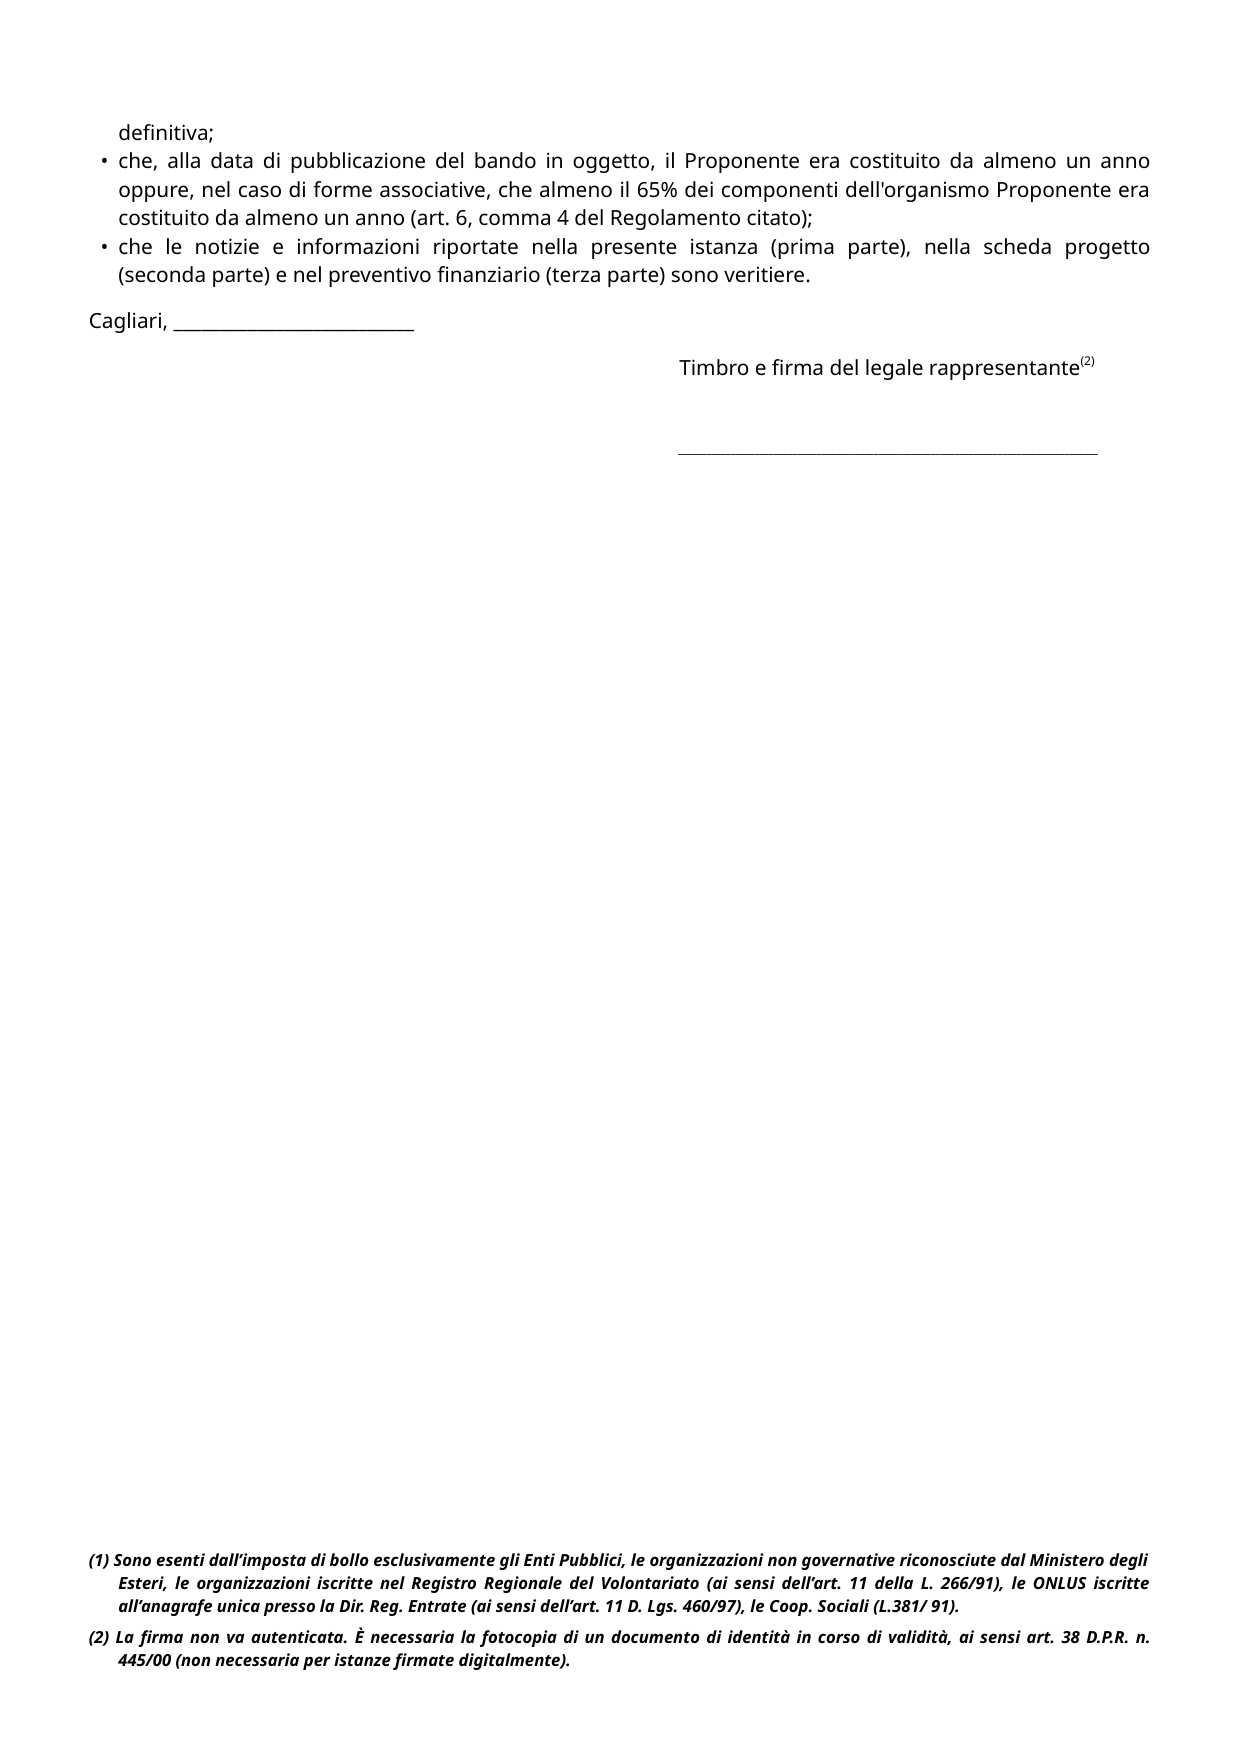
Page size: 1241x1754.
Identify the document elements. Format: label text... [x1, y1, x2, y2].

list definitiva; [100, 118, 1152, 147]
list che, alla data di pubblicazione del bando in oggetto, il Proponente era costituito da almeno un anno oppure, nel caso di forme associative, che almeno il 65% dei componenti dell'organismo Proponente era costituito da almeno un anno (art. 6, comma 4 del Regolamento citato); [100, 147, 1152, 232]
text (2) La firma non va autenticata. È necessaria la fotocopia di un documento di identità in corso di validità, ai sensi art. 38 D.P.R. n. 445/00 (non necessaria per istanze firmate digitalmente). [88, 1625, 1153, 1671]
text ________________________________________________________________________________________ [679, 441, 1146, 469]
list che le notizie e informazioni riportate nella presente istanza (prima parte), nella scheda progetto (seconda parte) e nel preventivo finanziario (terza parte) sono veritiere. [100, 232, 1152, 289]
text Timbro e firma del legale rappresentante(2) [679, 353, 1146, 381]
text (1) Sono esenti dall’imposta di bollo esclusivamente gli Enti Pubblici, le organizzazioni non governative riconosciute dal Ministero degli Esteri, le organizzazioni iscritte nel Registro Regionale del Volontariato (ai sensi dell’art. 11 della L. 266/91), le ONLUS iscritte all’anagrafe unica presso la Dir. Reg. Entrate (ai sensi dell’art. 11 D. Lgs. 460/97), le Coop. Sociali (L.381/ 91). [88, 1549, 1151, 1617]
text Cagliari, __________________________ [88, 306, 1146, 335]
